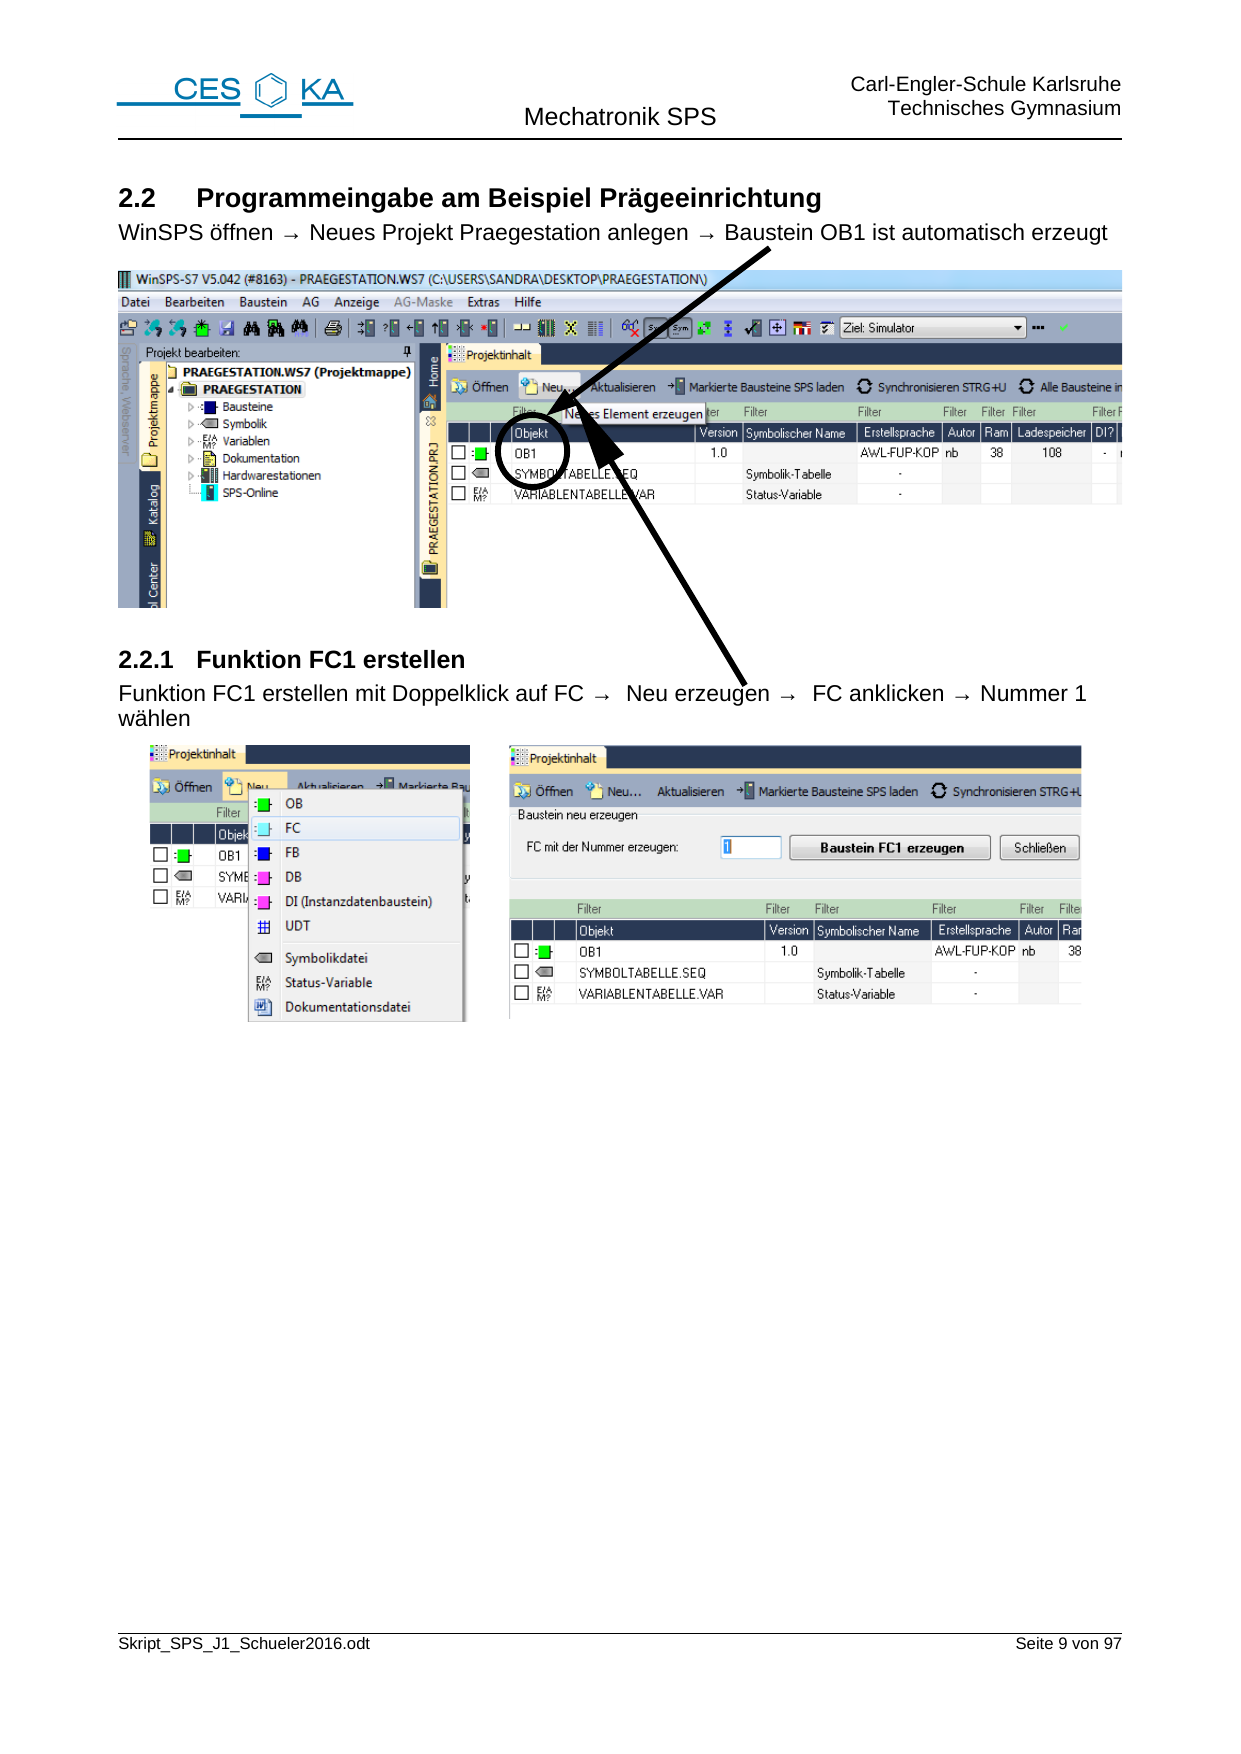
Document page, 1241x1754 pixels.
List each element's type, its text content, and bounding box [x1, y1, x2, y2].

picture [116, 73, 354, 137]
subtitle [726, 646, 1122, 674]
text Funktion FC1 erstellen mit Doppelklick auf FC → Neu erzeugen → FC anklicken → Nummer 1 wählen [118, 680, 1122, 731]
subtitle Funktion FC1 erstellen [118, 646, 734, 674]
subtitle Programmeingabe am Beispiel Prägeeinrichtung [118, 183, 1122, 213]
text WinSPS öffnen → Neues Projekt Praegestation anlegen → Baustein OB1 ist automatisch erzeugt [118, 219, 1122, 245]
